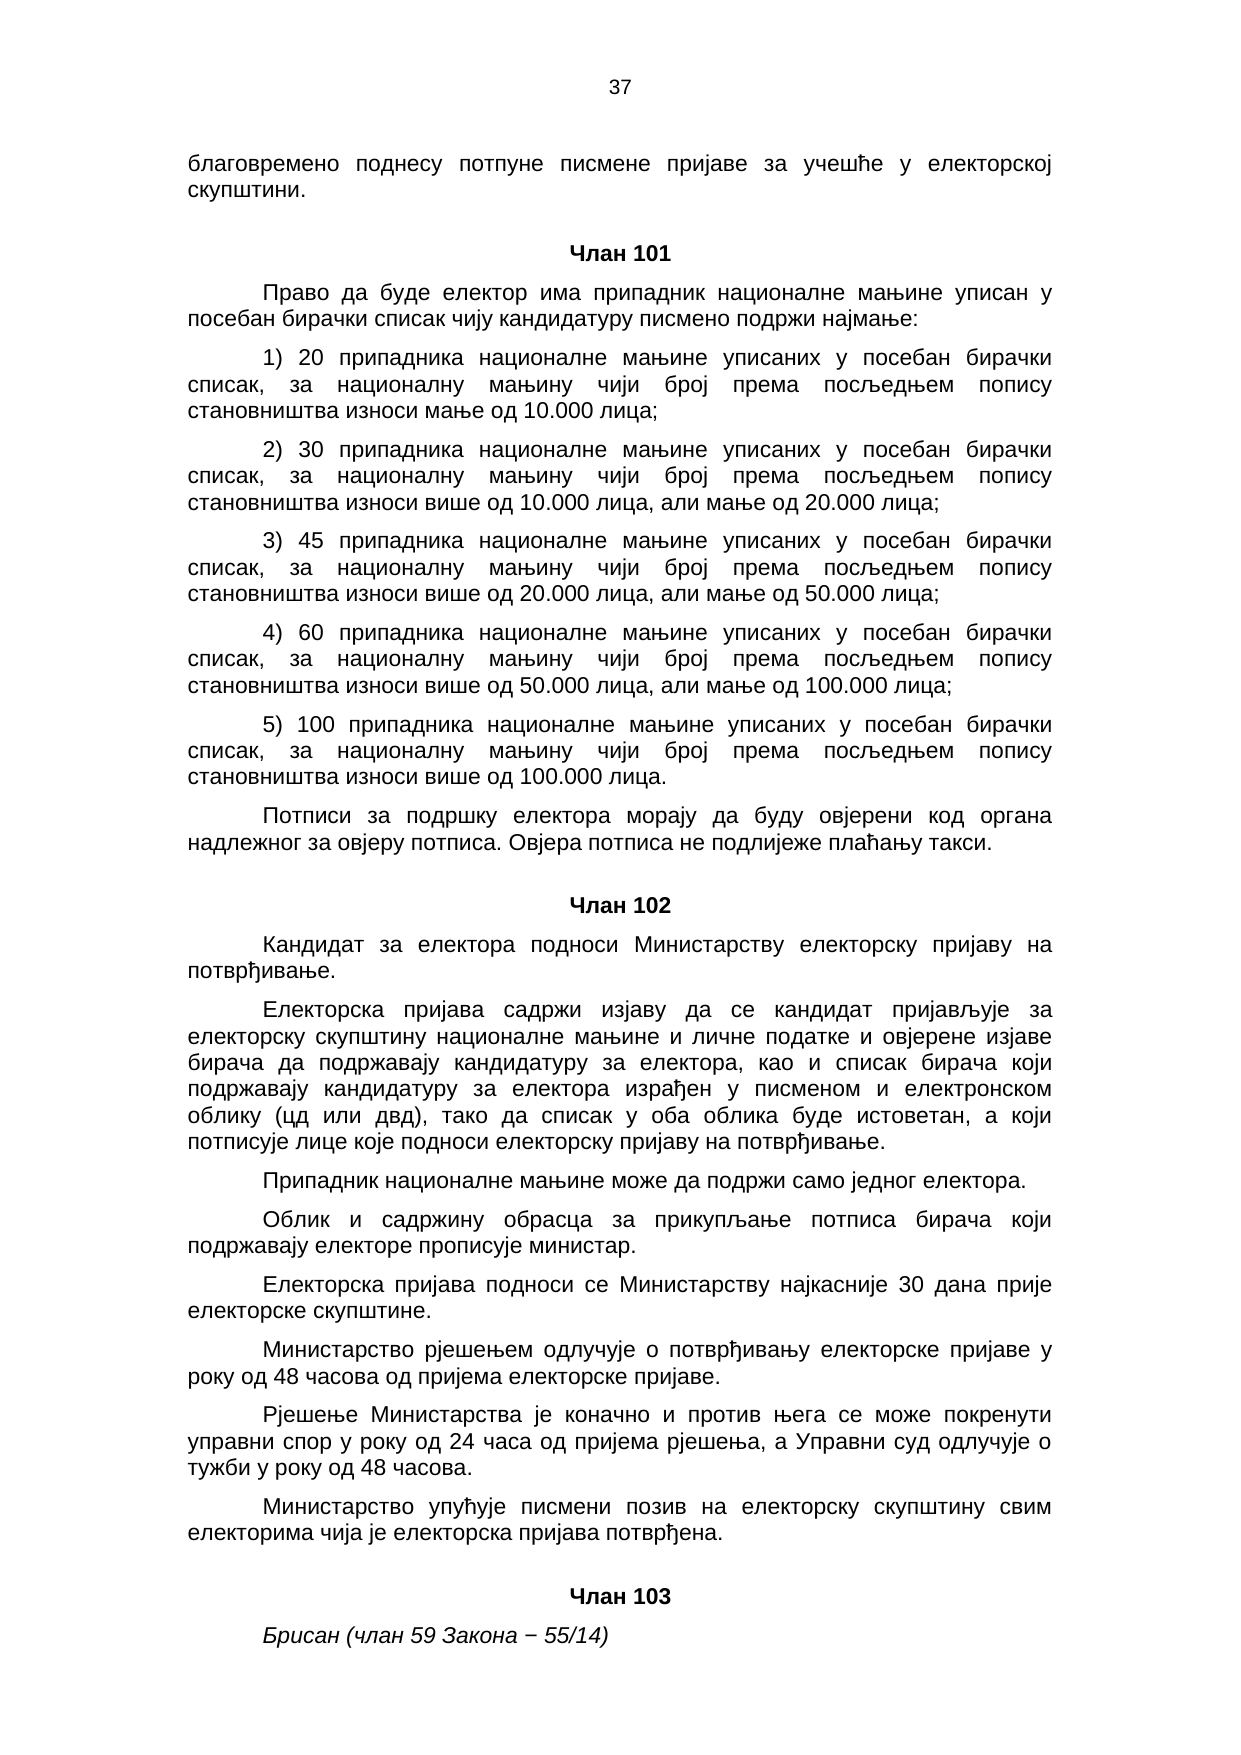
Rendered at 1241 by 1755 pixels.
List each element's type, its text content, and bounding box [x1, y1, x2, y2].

text Рјешење Министарства је коначно и против њега се може покренути управни спор у року од 24 часа од пријема рјешења, а Управни суд одлучује о тужби у року од 48 часова. [187, 1401, 1053, 1481]
text Потписи за подршку електора морају да буду овјерени код органа надлежног за овјеру потписа. Овјера потписа не подлијеже плаћању такси. [187, 802, 1053, 855]
text Право да буде електор има припадник националне мањине уписан у посебан бирачки списак чију кандидатуру писмено подржи најмање: [187, 279, 1053, 332]
text благовремено поднесу потпуне писмене пријаве за учешће у електорској скупштини. [187, 150, 1053, 203]
text Облик и садржину обрасца за прикупљање потписа бирача који подржавају електоре прописује министар. [187, 1206, 1053, 1258]
text Кандидат за електора подноси Министарству електорску пријаву на потврђивање. [187, 931, 1053, 984]
text 1) 20 припадника националне мањине уписаних у посебан бирачки списак, за националну мањину чији број према посљедњем попису становништва износи мање од 10.000 лица; [187, 344, 1053, 423]
text Брисан (члан 59 Закона − 55/14) [187, 1622, 1053, 1648]
text Припадник националне мањине може да подржи само једног електора. [187, 1167, 1053, 1193]
text Министарство упућује писмени позив на електорску скупштину свим електорима чија је електорска пријава потврђена. [187, 1493, 1053, 1546]
text Члан 101 [262, 240, 978, 267]
text 5) 100 припадника националне мањине уписаних у посебан бирачки списак, за националну мањину чији број према посљедњем попису становништва износи више од 100.000 лица. [187, 711, 1053, 789]
text Члан 103 [262, 1583, 978, 1609]
text Члан 102 [262, 892, 978, 919]
text 3) 45 припадника националне мањине уписаних у посебан бирачки списак, за националну мањину чији број према посљедњем попису становништва износи више од 20.000 лица, али мање од 50.000 лица; [187, 527, 1053, 606]
text 4) 60 припадника националне мањине уписаних у посебан бирачки списак, за националну мањину чији број према посљедњем попису становништва износи више од 50.000 лица, али мање од 100.000 лица; [187, 619, 1053, 698]
text Електорска пријава садржи изјаву да се кандидат пријављује за електорску скупштину националне мањине и личне податке и овјерене изјаве бирача да подржавају кандидатуру за електора, као и списак бирача који подржавају кандидатуру за електора израђен у писменом и електронском облику (цд или двд), тако да списак у оба облика буде истоветан, а који потписује лице које подноси електорску пријаву на потврђивање. [187, 996, 1053, 1154]
text Електорска пријава подноси се Министарству најкасније 30 дана прије електорске скупштине. [187, 1271, 1053, 1324]
text 2) 30 припадника националне мањине уписаних у посебан бирачки списак, за националну мањину чији број према посљедњем попису становништва износи више од 10.000 лица, али мање од 20.000 лица; [187, 436, 1053, 515]
text Министарство рјешењем одлучује о потврђивању електорске пријаве у року од 48 часова од пријема електорске пријаве. [187, 1336, 1053, 1389]
